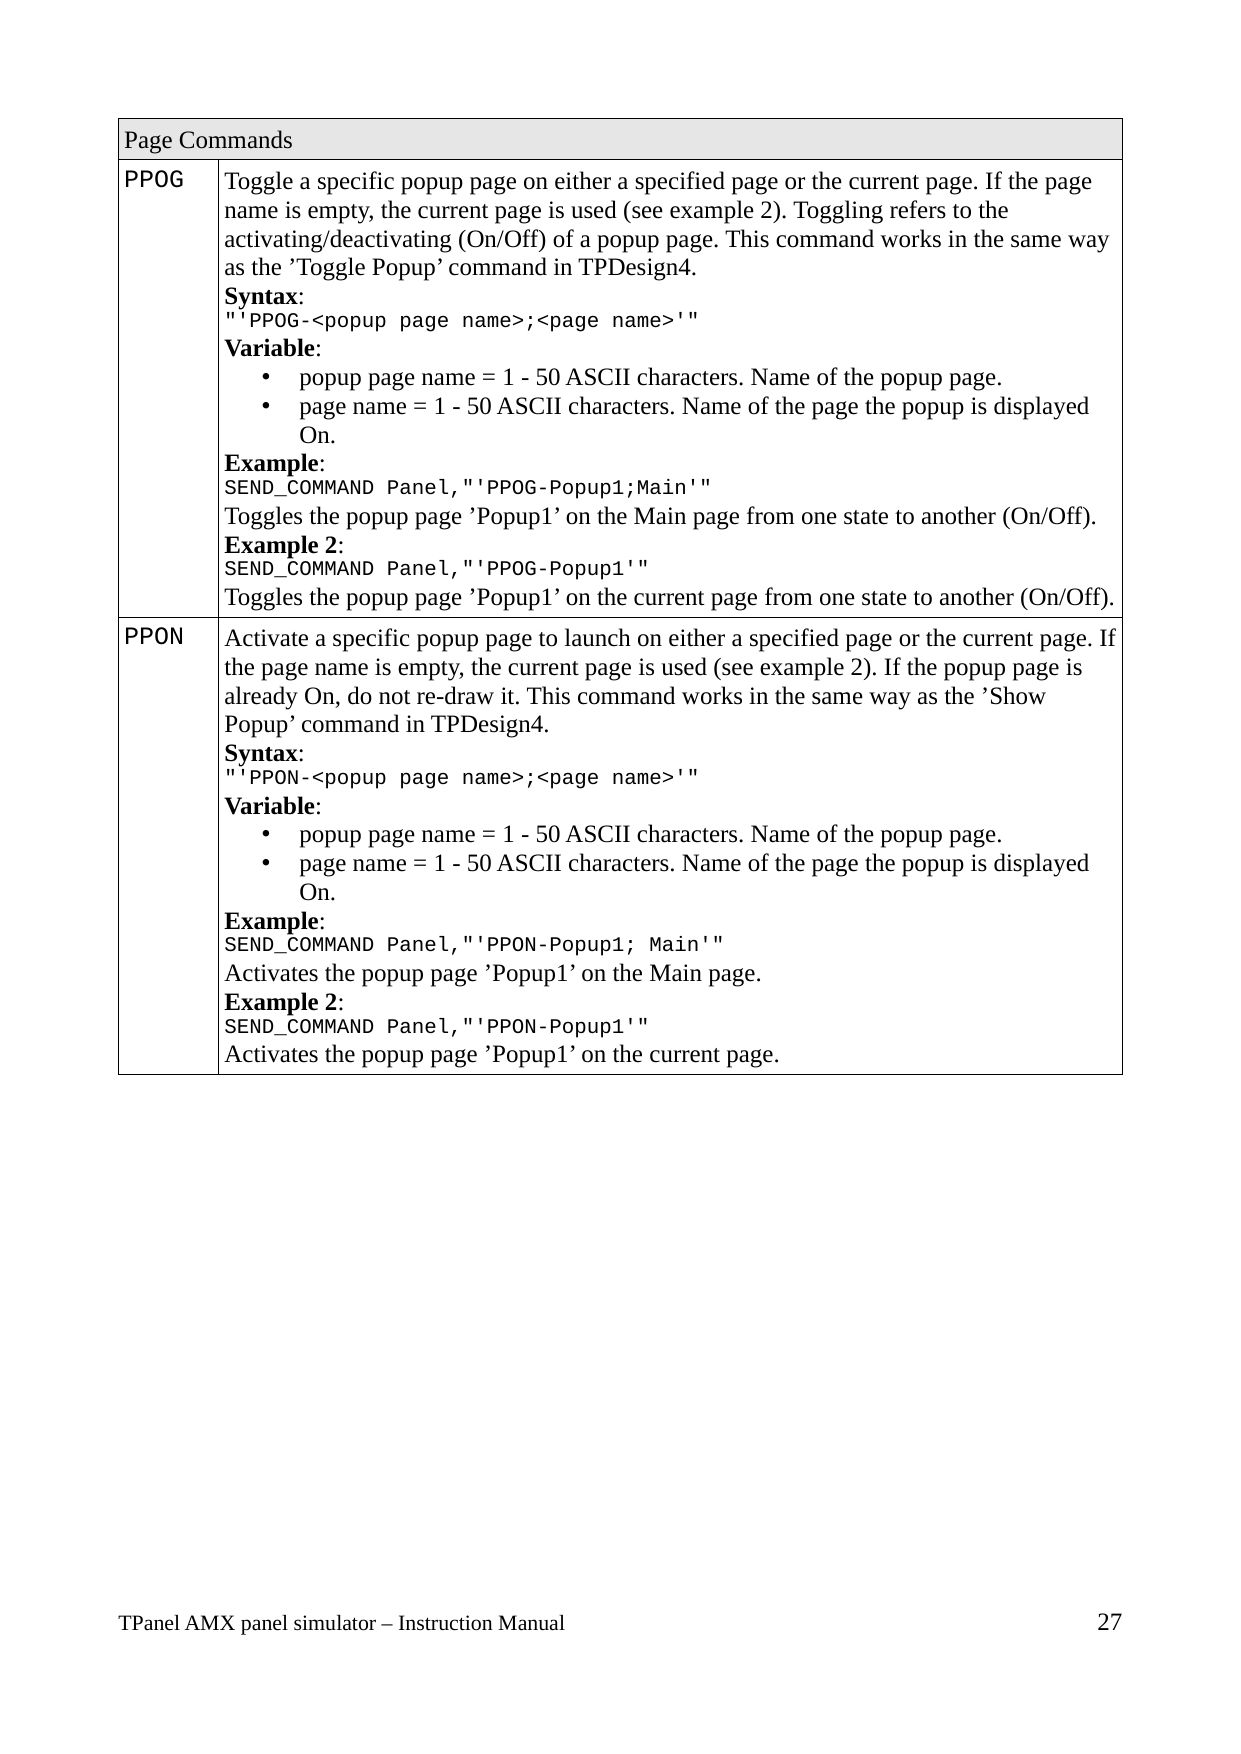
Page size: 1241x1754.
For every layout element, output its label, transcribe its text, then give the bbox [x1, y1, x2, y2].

table_cell Activate a specific popup page to launch on either a specified page or the current page. If the page name is empty, the current page is used (see example 2). If the popup page is already On, do not re-draw it. This command works in the same way as the ’Show Popup’ command in TPDesign4. Syntax: "'PPON-<popup page name>;<page name>'" Variable: popup page name = 1 - 50 ASCII characters. Name of the popup page. page name = 1 - 50 ASCII characters. Name of the page the popup is displayed On. Example: SEND_COMMAND Panel,"'PPON-Popup1; Main'" Activates the popup page ’Popup1’ on the Main page. Example 2: SEND_COMMAND Panel,"'PPON-Popup1'" Activates the popup page ’Popup1’ on the current page. [219, 618, 1122, 1074]
table_header Page Commands [119, 119, 1122, 159]
table_cell PPON [119, 618, 218, 1074]
table_cell PPOG [119, 160, 218, 617]
table_cell Toggle a specific popup page on either a specified page or the current page. If the page name is empty, the current page is used (see example 2). Toggling refers to the activating/deactivating (On/Off) of a popup page. This command works in the same way as the ’Toggle Popup’ command in TPDesign4. Syntax: "'PPOG-<popup page name>;<page name>'" Variable: popup page name = 1 - 50 ASCII characters. Name of the popup page. page name = 1 - 50 ASCII characters. Name of the page the popup is displayed On. Example: SEND_COMMAND Panel,"'PPOG-Popup1;Main'" Toggles the popup page ’Popup1’ on the Main page from one state to another (On/Off). Example 2: SEND_COMMAND Panel,"'PPOG-Popup1'" Toggles the popup page ’Popup1’ on the current page from one state to another (On/Off). [219, 160, 1122, 617]
